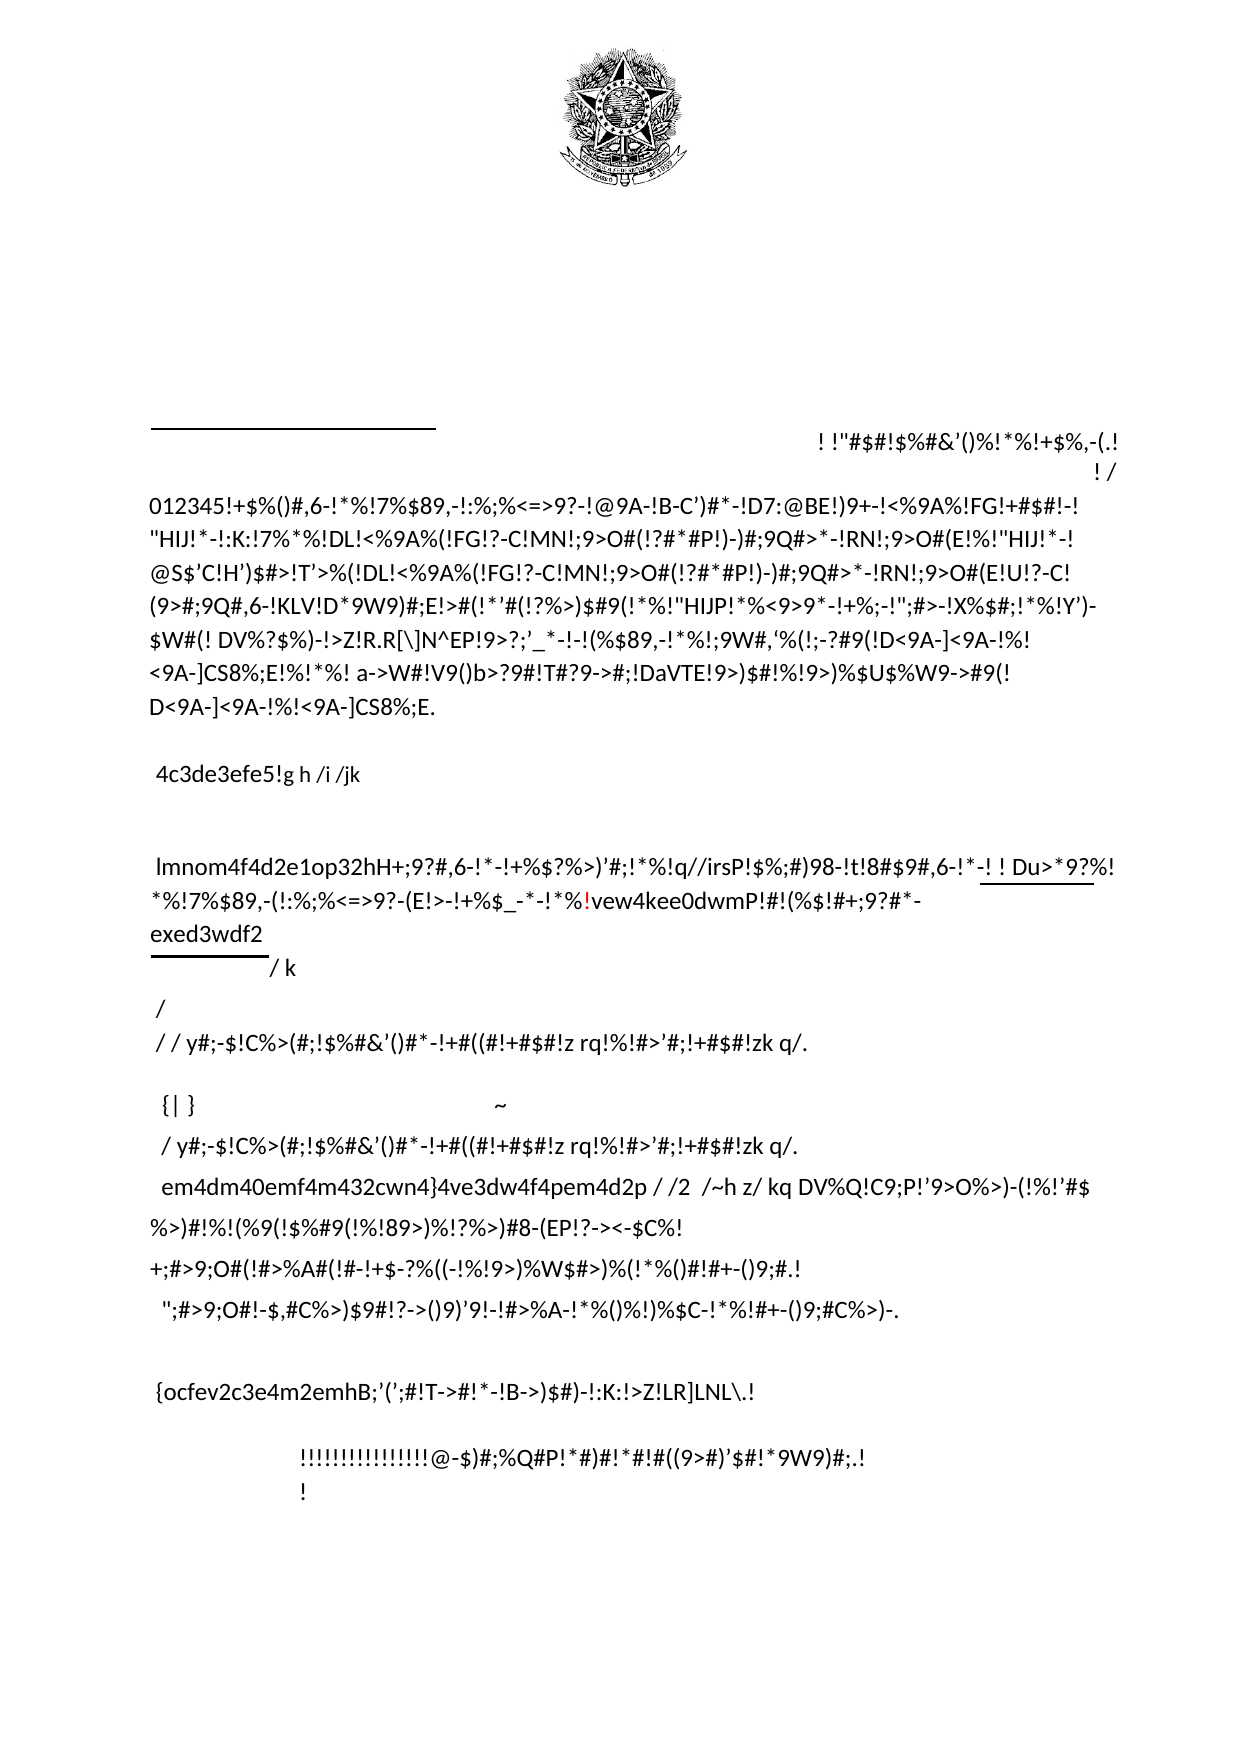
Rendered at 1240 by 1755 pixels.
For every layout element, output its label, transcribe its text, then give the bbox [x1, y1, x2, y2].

text em4dm40emf4m432cwn4}4ve3dw4f4pem4d2p / /2 /~h z/ kq DV%Q!C9;P!’9>O%>)-(!%!’#$%>)#!%!(%9(!$%#9(!%!89>)%!?%>)#8-(EP!?-><-$C%! [150, 1171, 1118, 1242]
text +;#>9;O#(!#>%A#(!#-!+$-?%((-!%!9>)%W$#>)%(!*%()#!#+-()9;#.! [150, 1253, 1118, 1283]
text {ocfev2c3e4m2emhB;’(’;#!T->#!*-!B->)$#)-!:K:!>Z!LR]LNL\.! [150, 1376, 1118, 1407]
text / k [150, 952, 1118, 983]
text lmnom4f4d2e1op32hH+;9?#,6-!*-!+%$?%>)’#;!*%!q//irsP!$%;#)98-!t!8#$9#,6-!*-! ! Du>*9?%!*%!7%$89,-(!:%;%<=>9?-(E!>-!+%$_-*-!*%!vew4kee0dwmP!#!(%$!#+;9?#*-exed3wdf2 [150, 851, 1118, 949]
text {| } ~ [151, 1089, 1119, 1119]
text 4c3de3efe5!g h /i /jk [150, 758, 1118, 788]
text ! / 012345!+$%()#,6-!*%!7%$89,-!:%;%<=>9?-!@9A-!B-C’)#*-!D7:@BE!)9+-!<%9A%!FG!+#$#!-! "HIJ!*-!:K:!7%*%!DL!<%9A%(!FG!?-C!MN!;9>O#(!?#*#P!)-)#;9Q#>*-!RN!;9>O#(E!%!"HIJ!*-! @S$’C!H’)$#>!T’>%(!DL!<%9A%(!FG!?-C!MN!;9>O#(!?#*#P!)-)#;9Q#>*-!RN!;9>O#(E!U!?-C! (9>#;9Q#,6-!KLV!D*9W9)#;E!>#(!*’#(!?%>)$#9(!*%!"HIJP!*%<9>9*-!+%;-!";#>-!X%$#;!*%!Y’)-$W#(! DV%?$%)-!>Z!R.R[\]N^EP!9>?;’_*-!-!(%$89,-!*%!;9W#,‘%(!;-?#9(!D<9A-]<9A-!%!<9A-]CS8%;E!%!*%! a->W#!V9()b>?9#!T#?9->#;!DaVTE!9>)$#!%!9>)%$U$%W9->#9(!D<9A-]<9A-!%!<9A-]CS8%;E. [149, 456, 1118, 722]
text / y#;-$!C%>(#;!$%#&’()#*-!+#((#!+#$#!z rq!%!#>’#;!+#$#!zk q/. [150, 1130, 1118, 1160]
text ";#>9;O#!-$,#C%>)$9#!?->()9)’9!-!#>%A-!*%()%!)%$C-!*%!#+-()9;#C%>)-. [150, 1294, 1118, 1324]
text / / y#;-$!C%>(#;!$%#&’()#*-!+#((#!+#$#!z rq!%!#>’#;!+#$#!zk q/. [150, 1027, 1118, 1057]
text !!!!!!!!!!!!!!!!@-$)#;%Q#P!*#)#!*#!#((9>#)’$#!*9W9)#;.! [299, 1443, 1118, 1473]
text ! [299, 1476, 1118, 1507]
text / [150, 993, 1118, 1024]
text ! !"#$#!$%#&’()%!*%!+$%,-(.! [221, 428, 1119, 456]
